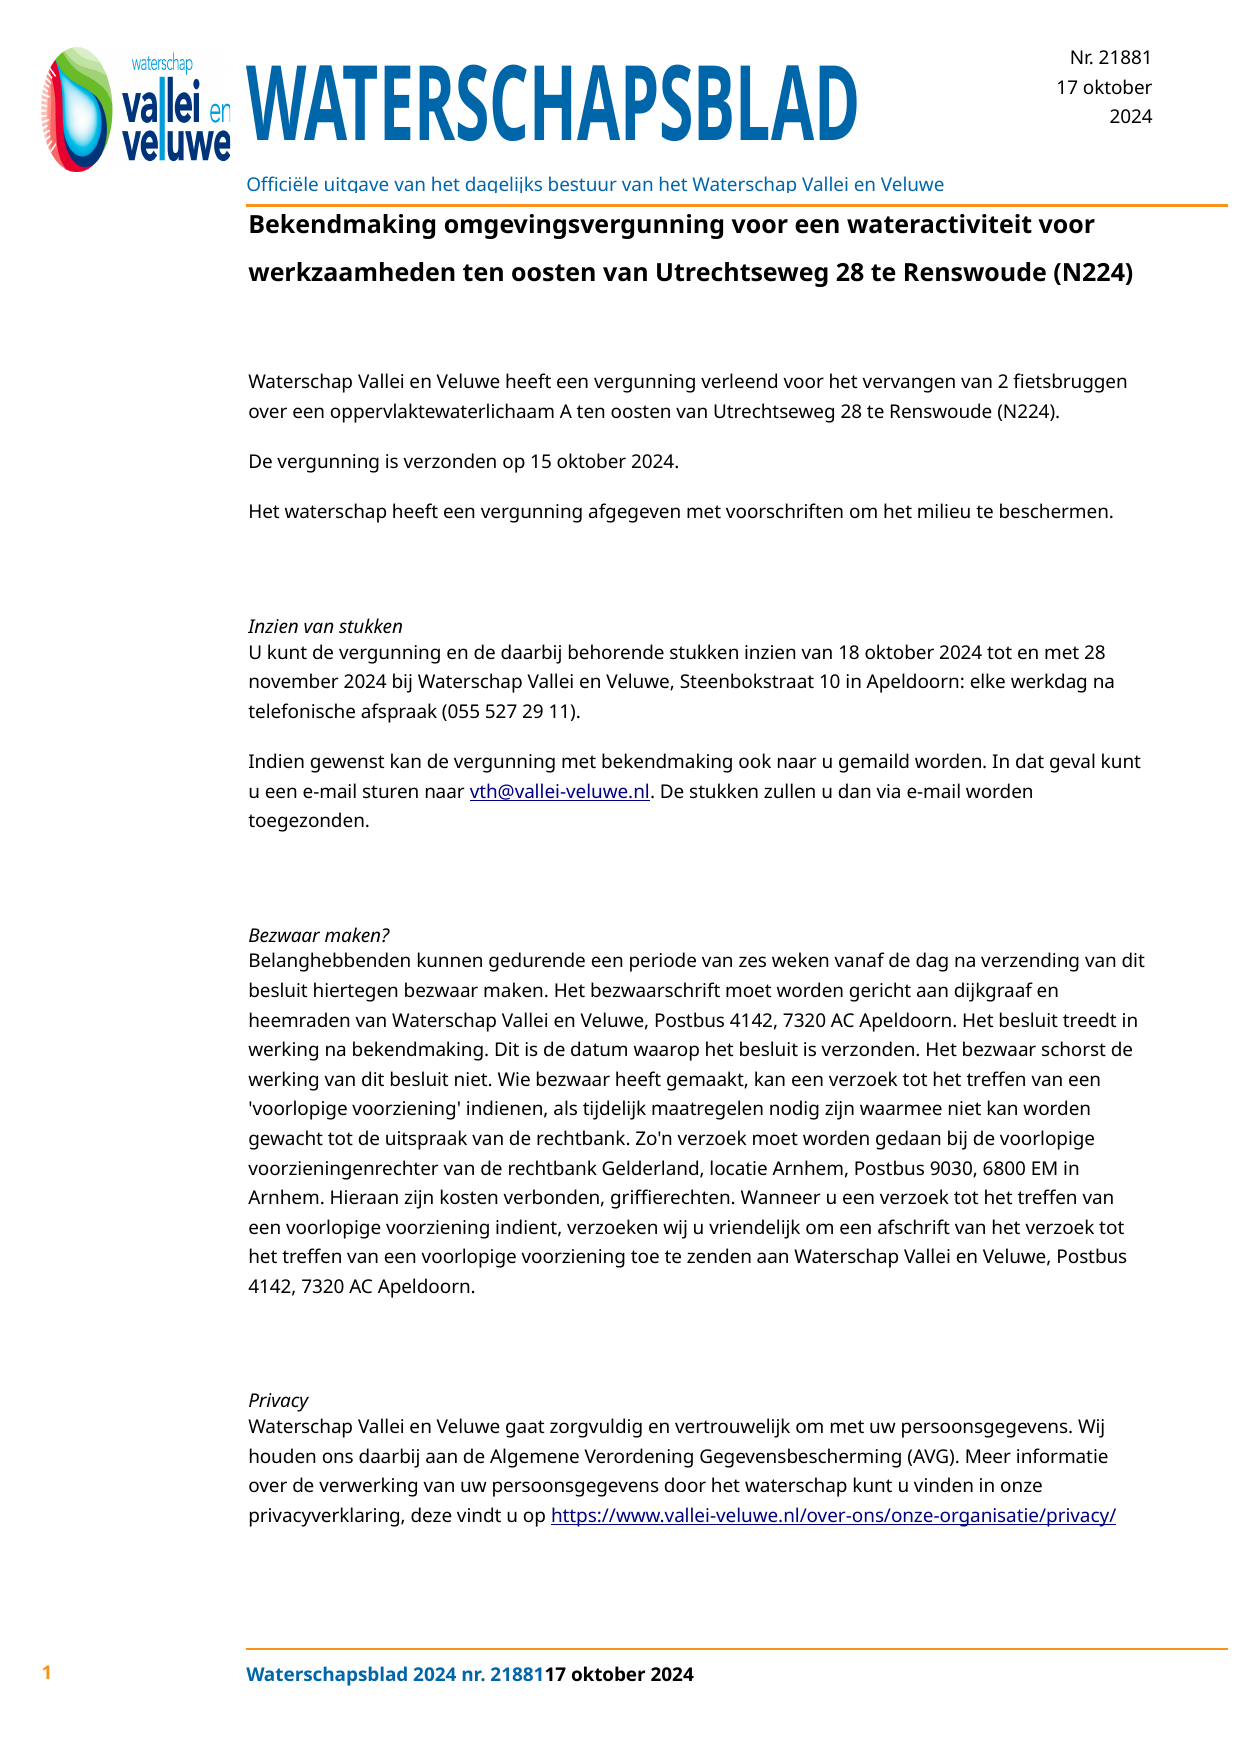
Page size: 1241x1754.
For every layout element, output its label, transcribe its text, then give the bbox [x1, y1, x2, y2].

text Bezwaar maken? [248, 922, 1152, 948]
text De vergunning is verzonden op 15 oktober 2024. [248, 448, 1152, 474]
text Privacy [248, 1387, 1152, 1413]
picture [41, 47, 231, 172]
text Waterschap Vallei en Veluwe heeft een vergunning verleend voor het vervangen van 2 fietsbruggen over een oppervlaktewaterlichaam A ten oosten van Utrechtseweg 28 te Renswoude (N224). [248, 368, 1152, 424]
text Waterschap Vallei en Veluwe gaat zorgvuldig en vertrouwelijk om met uw persoonsgegevens. Wij houden ons daarbij aan de Algemene Verordening Gegevensbescherming (AVG). Meer informatie over de verwerking van uw persoonsgegevens door het waterschap kunt u vinden in onze privacyverklaring, deze vindt u op https://www.vallei-veluwe.nl/over-ons/onze-organisatie/privacy/ [248, 1413, 1152, 1528]
text Inzien van stukken [248, 613, 1152, 639]
text Het waterschap heeft een vergunning afgegeven met voorschriften om het milieu te beschermen. [248, 499, 1152, 524]
text U kunt de vergunning en de daarbij behorende stukken inzien van 18 oktober 2024 tot en met 28 november 2024 bij Waterschap Vallei en Veluwe, Steenbokstraat 10 in Apeldoorn: elke werkdag na telefonische afspraak (055 527 29 11). [248, 639, 1152, 724]
text Belanghebbenden kunnen gedurende een periode van zes weken vanaf de dag na verzending van dit besluit hiertegen bezwaar maken. Het bezwaarschrift moet worden gericht aan dijkgraaf en heemraden van Waterschap Vallei en Veluwe, Postbus 4142, 7320 AC Apeldoorn. Het besluit treedt in werking na bekendmaking. Dit is de datum waarop het besluit is verzonden. Het bezwaar schorst de werking van dit besluit niet. Wie bezwaar heeft gemaakt, kan een verzoek tot het treffen van een 'voorlopige voorziening' indienen, als tijdelijk maatregelen nodig zijn waarmee niet kan worden gewacht tot de uitspraak van de rechtbank. Zo'n verzoek moet worden gedaan bij de voorlopige voorzieningenrechter van de rechtbank Gelderland, locatie Arnhem, Postbus 9030, 6800 EM in Arnhem. Hieraan zijn kosten verbonden, griffierechten. Wanneer u een verzoek tot het treffen van een voorlopige voorziening indient, verzoeken wij u vriendelijk om een afschrift van het verzoek tot het treffen van een voorlopige voorziening toe te zenden aan Waterschap Vallei en Veluwe, Postbus 4142, 7320 AC Apeldoorn. [248, 948, 1152, 1299]
text Indien gewenst kan de vergunning met bekendmaking ook naar u gemaild worden. In dat geval kunt u een e-mail sturen naar vth@vallei-veluwe.nl. De stukken zullen u dan via e-mail worden toegezonden. [248, 748, 1152, 833]
text Bekendmaking omgevingsvergunning voor een wateractiviteit voor werkzaamheden ten oosten van Utrechtseweg 28 te Renswoude (N224) [248, 207, 1152, 288]
